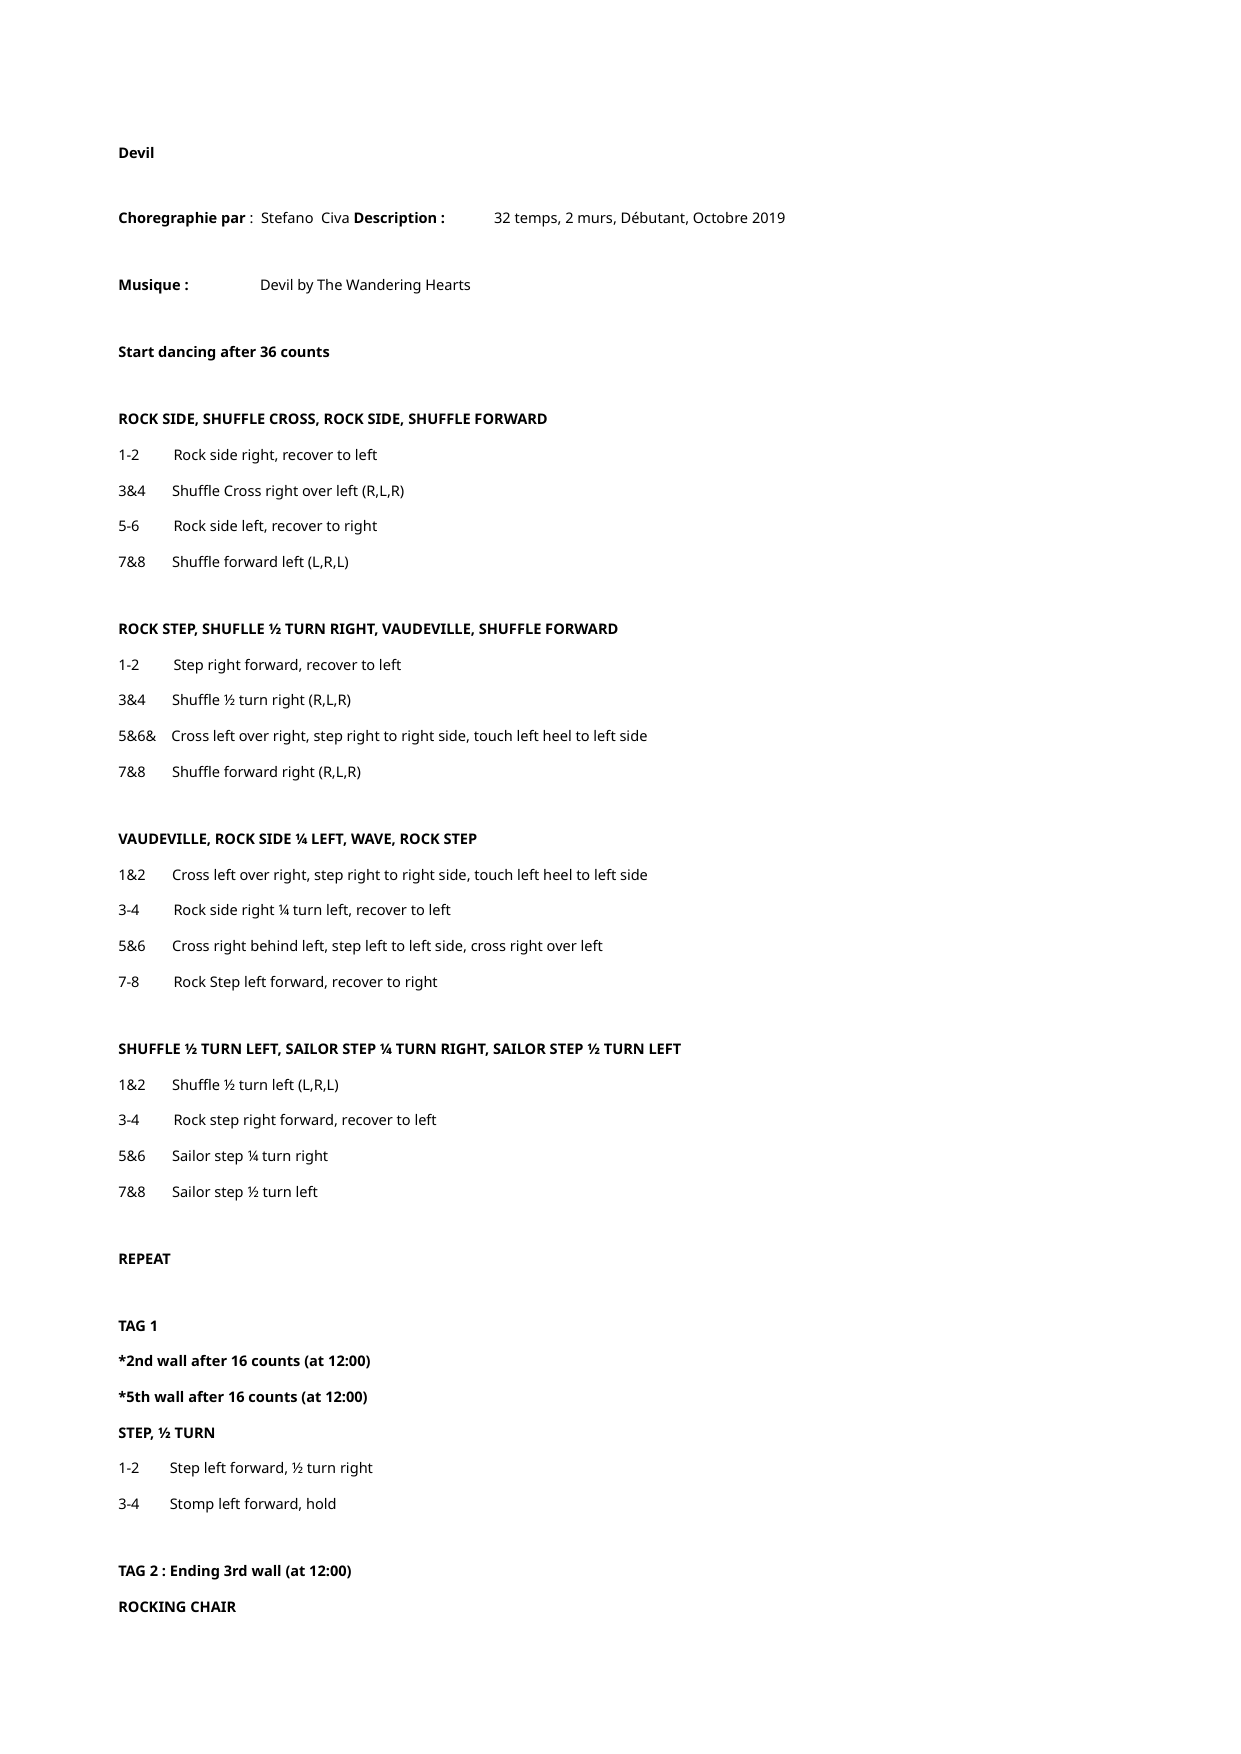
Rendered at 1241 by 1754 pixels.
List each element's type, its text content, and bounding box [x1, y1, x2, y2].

subtitle Devil [118, 143, 1122, 163]
text Musique : Devil by The Wandering Hearts [118, 275, 1122, 295]
text SHUFFLE ½ TURN LEFT, SAILOR STEP ¼ TURN RIGHT, SAILOR STEP ½ TURN LEFT 1&2 Shuffle ½ turn left (L,R,L) 3-4 Rock step right forward, recover to left 5&6 Sailor step ¼ turn right 7&8 Sailor step ½ turn left [118, 1038, 1122, 1201]
text Choregraphie par : Stefano Civa Description : 32 temps, 2 murs, Débutant, Octobre 2019 [118, 208, 1122, 228]
text Start dancing after 36 counts [118, 342, 1122, 362]
text REPEAT [118, 1248, 1122, 1268]
text ROCK STEP, SHUFLLE ½ TURN RIGHT, VAUDEVILLE, SHUFFLE FORWARD 1-2 Step right forward, recover to left 3&4 Shuffle ½ turn right (R,L,R) 5&6& Cross left over right, step right to right side, touch left heel to left side 7&8 Shuffle forward right (R,L,R) [118, 619, 1122, 782]
text TAG 2 : Ending 3rd wall (at 12:00) ROCKING CHAIR [118, 1561, 1122, 1617]
text TAG 1 *2nd wall after 16 counts (at 12:00) *5th wall after 16 counts (at 12:00) STEP, ½ TURN 1-2 Step left forward, ½ turn right 3-4 Stomp left forward, hold [118, 1315, 1122, 1514]
text VAUDEVILLE, ROCK SIDE ¼ LEFT, WAVE, ROCK STEP 1&2 Cross left over right, step right to right side, touch left heel to left side 3-4 Rock side right ¼ turn left, recover to left 5&6 Cross right behind left, step left to left side, cross right over left 7-8 Rock Step left forward, recover to right [118, 829, 1122, 991]
text ROCK SIDE, SHUFFLE CROSS, ROCK SIDE, SHUFFLE FORWARD 1-2 Rock side right, recover to left 3&4 Shuffle Cross right over left (R,L,R) 5-6 Rock side left, recover to right 7&8 Shuffle forward left (L,R,L) [118, 409, 1122, 572]
